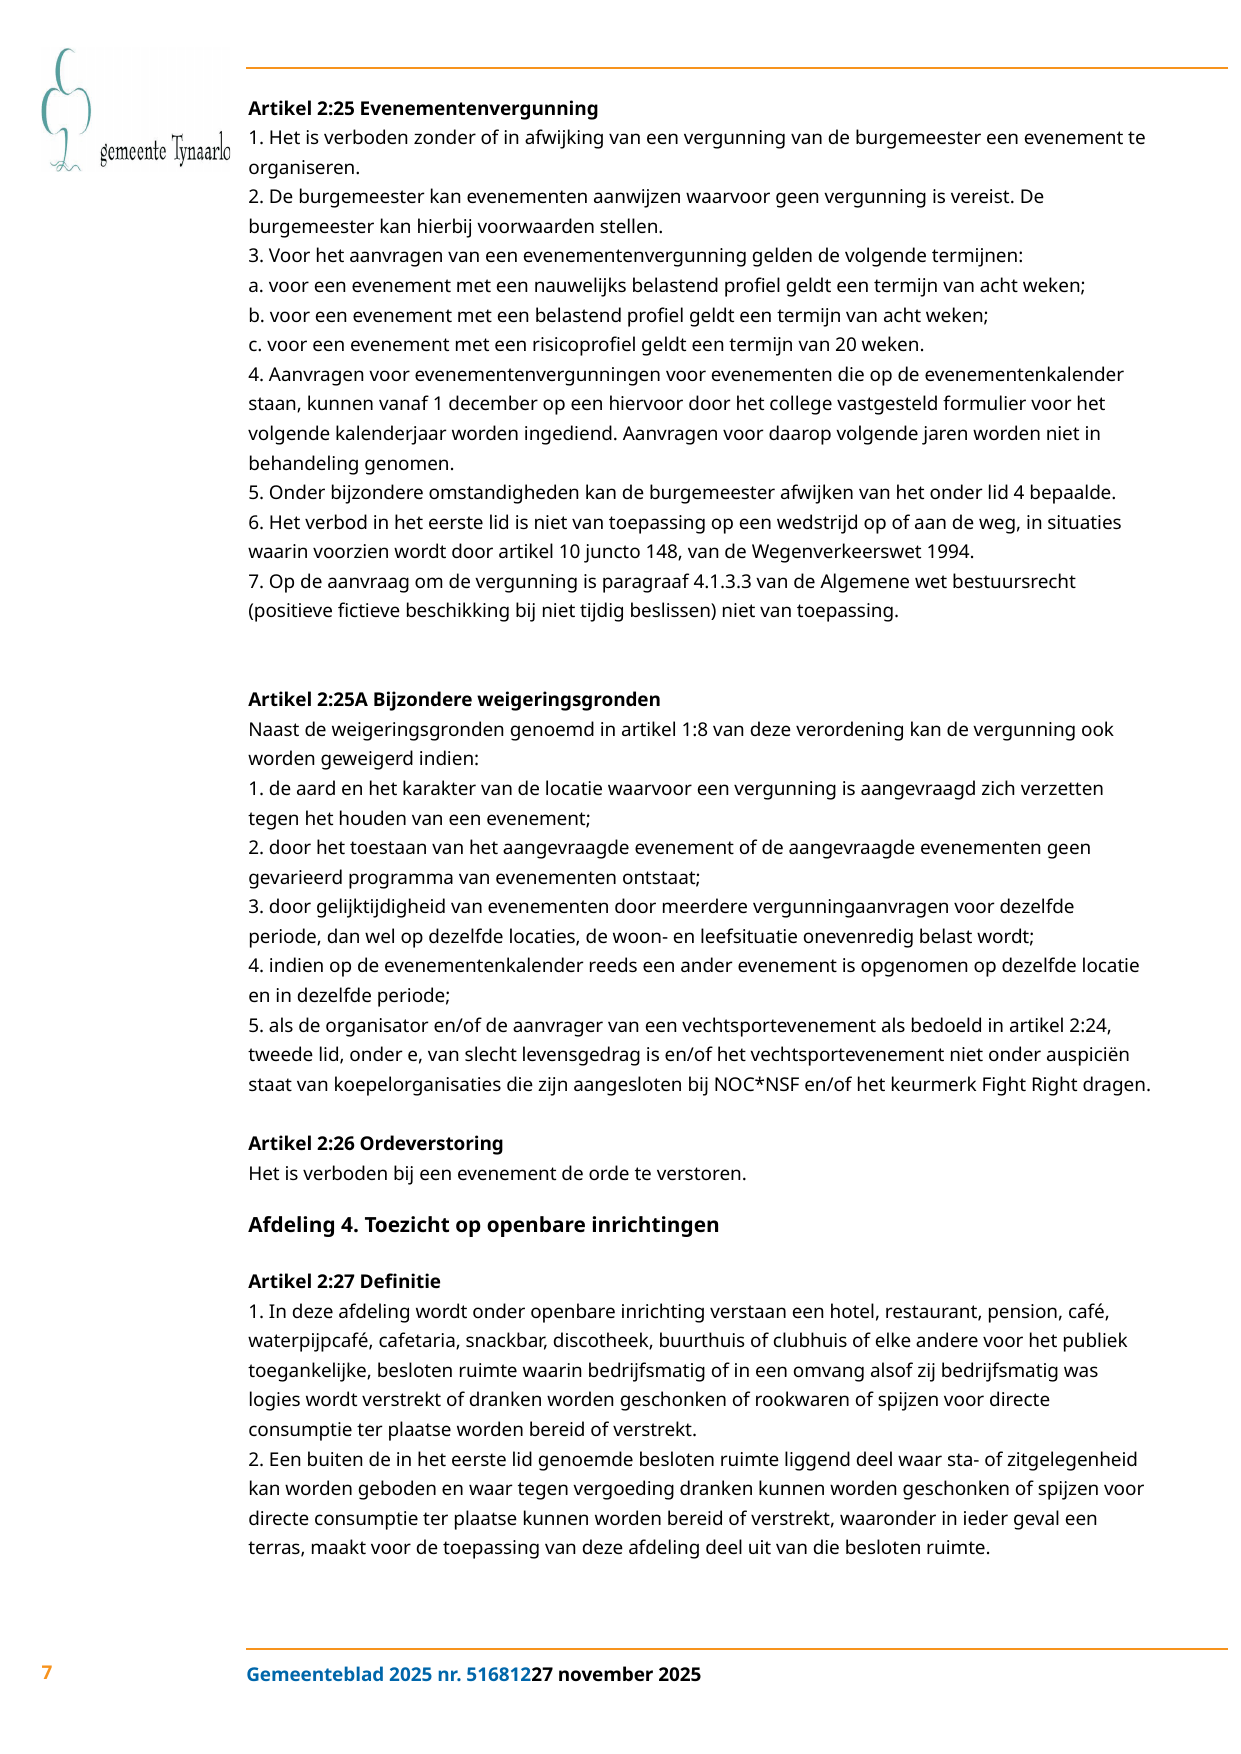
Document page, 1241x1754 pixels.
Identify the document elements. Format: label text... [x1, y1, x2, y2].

text 5. als de organisator en/of de aanvrager van een vechtsportevenement als bedoeld in artikel 2:24, tweede lid, onder e, van slecht levensgedrag is en/of het vechtsportevenement niet onder auspiciën staat van koepelorganisaties die zijn aangesloten bij NOC*NSF en/of het keurmerk Fight Right dragen. [248, 1012, 1152, 1097]
text Artikel 2:26 Ordeverstoring [248, 1130, 1152, 1156]
text b. voor een evenement met een belastend profiel geldt een termijn van acht weken; [248, 302, 1152, 328]
text 1. In deze afdeling wordt onder openbare inrichting verstaan een hotel, restaurant, pension, café, waterpijpcafé, cafetaria, snackbar, discotheek, buurthuis of clubhuis of elke andere voor het publiek toegankelijke, besloten ruimte waarin bedrijfsmatig of in een omvang alsof zij bedrijfsmatig was logies wordt verstrekt of dranken worden geschonken of rookwaren of spijzen voor directe consumptie ter plaatse worden bereid of verstrekt. [248, 1298, 1152, 1442]
text Artikel 2:25A Bijzondere weigeringsgronden [248, 686, 1152, 712]
text 2. De burgemeester kan evenementen aanwijzen waarvoor geen vergunning is vereist. De burgemeester kan hierbij voorwaarden stellen. [248, 183, 1152, 239]
text Afdeling 4. Toezicht op openbare inrichtingen [248, 1210, 1152, 1239]
picture [41, 47, 231, 172]
text c. voor een evenement met een risicoprofiel geldt een termijn van 20 weken. [248, 331, 1152, 357]
text Naast de weigeringsgronden genoemd in artikel 1:8 van deze verordening kan de vergunning ook worden geweigerd indien: [248, 716, 1152, 771]
text 2. door het toestaan van het aangevraagde evenement of de aangevraagde evenementen geen gevarieerd programma van evenementen ontstaat; [248, 834, 1152, 890]
text Artikel 2:25 Evenementenvergunning [248, 95, 1152, 121]
text 4. indien op de evenementenkalender reeds een ander evenement is opgenomen op dezelfde locatie en in dezelfde periode; [248, 953, 1152, 1008]
text 1. de aard en het karakter van de locatie waarvoor een vergunning is aangevraagd zich verzetten tegen het houden van een evenement; [248, 775, 1152, 831]
text 4. Aanvragen voor evenementenvergunningen voor evenementen die op de evenementenkalender staan, kunnen vanaf 1 december op een hiervoor door het college vastgesteld formulier voor het volgende kalenderjaar worden ingediend. Aanvragen voor daarop volgende jaren worden niet in behandeling genomen. [248, 361, 1152, 476]
text a. voor een evenement met een nauwelijks belastend profiel geldt een termijn van acht weken; [248, 272, 1152, 298]
text 6. Het verbod in het eerste lid is niet van toepassing op een wedstrijd op of aan de weg, in situaties waarin voorzien wordt door artikel 10 juncto 148, van de Wegenverkeerswet 1994. [248, 509, 1152, 564]
text 3. Voor het aanvragen van een evenementenvergunning gelden de volgende termijnen: [248, 243, 1152, 268]
text 5. Onder bijzondere omstandigheden kan de burgemeester afwijken van het onder lid 4 bepaalde. [248, 479, 1152, 505]
text Artikel 2:27 Definitie [248, 1268, 1152, 1294]
text 7. Op de aanvraag om de vergunning is paragraaf 4.1.3.3 van de Algemene wet bestuursrecht (positieve fictieve beschikking bij niet tijdig beslissen) niet van toepassing. [248, 568, 1152, 623]
text 3. door gelijktijdigheid van evenementen door meerdere vergunningaanvragen voor dezelfde periode, dan wel op dezelfde locaties, de woon- en leefsituatie onevenredig belast wordt; [248, 893, 1152, 949]
text 2. Een buiten de in het eerste lid genoemde besloten ruimte liggend deel waar sta- of zitgelegenheid kan worden geboden en waar tegen vergoeding dranken kunnen worden geschonken of spijzen voor directe consumptie ter plaatse kunnen worden bereid of verstrekt, waaronder in ieder geval een terras, maakt voor de toepassing van deze afdeling deel uit van die besloten ruimte. [248, 1446, 1152, 1560]
text 1. Het is verboden zonder of in afwijking van een vergunning van de burgemeester een evenement te organiseren. [248, 124, 1152, 180]
text Het is verboden bij een evenement de orde te verstoren. [248, 1160, 1152, 1186]
